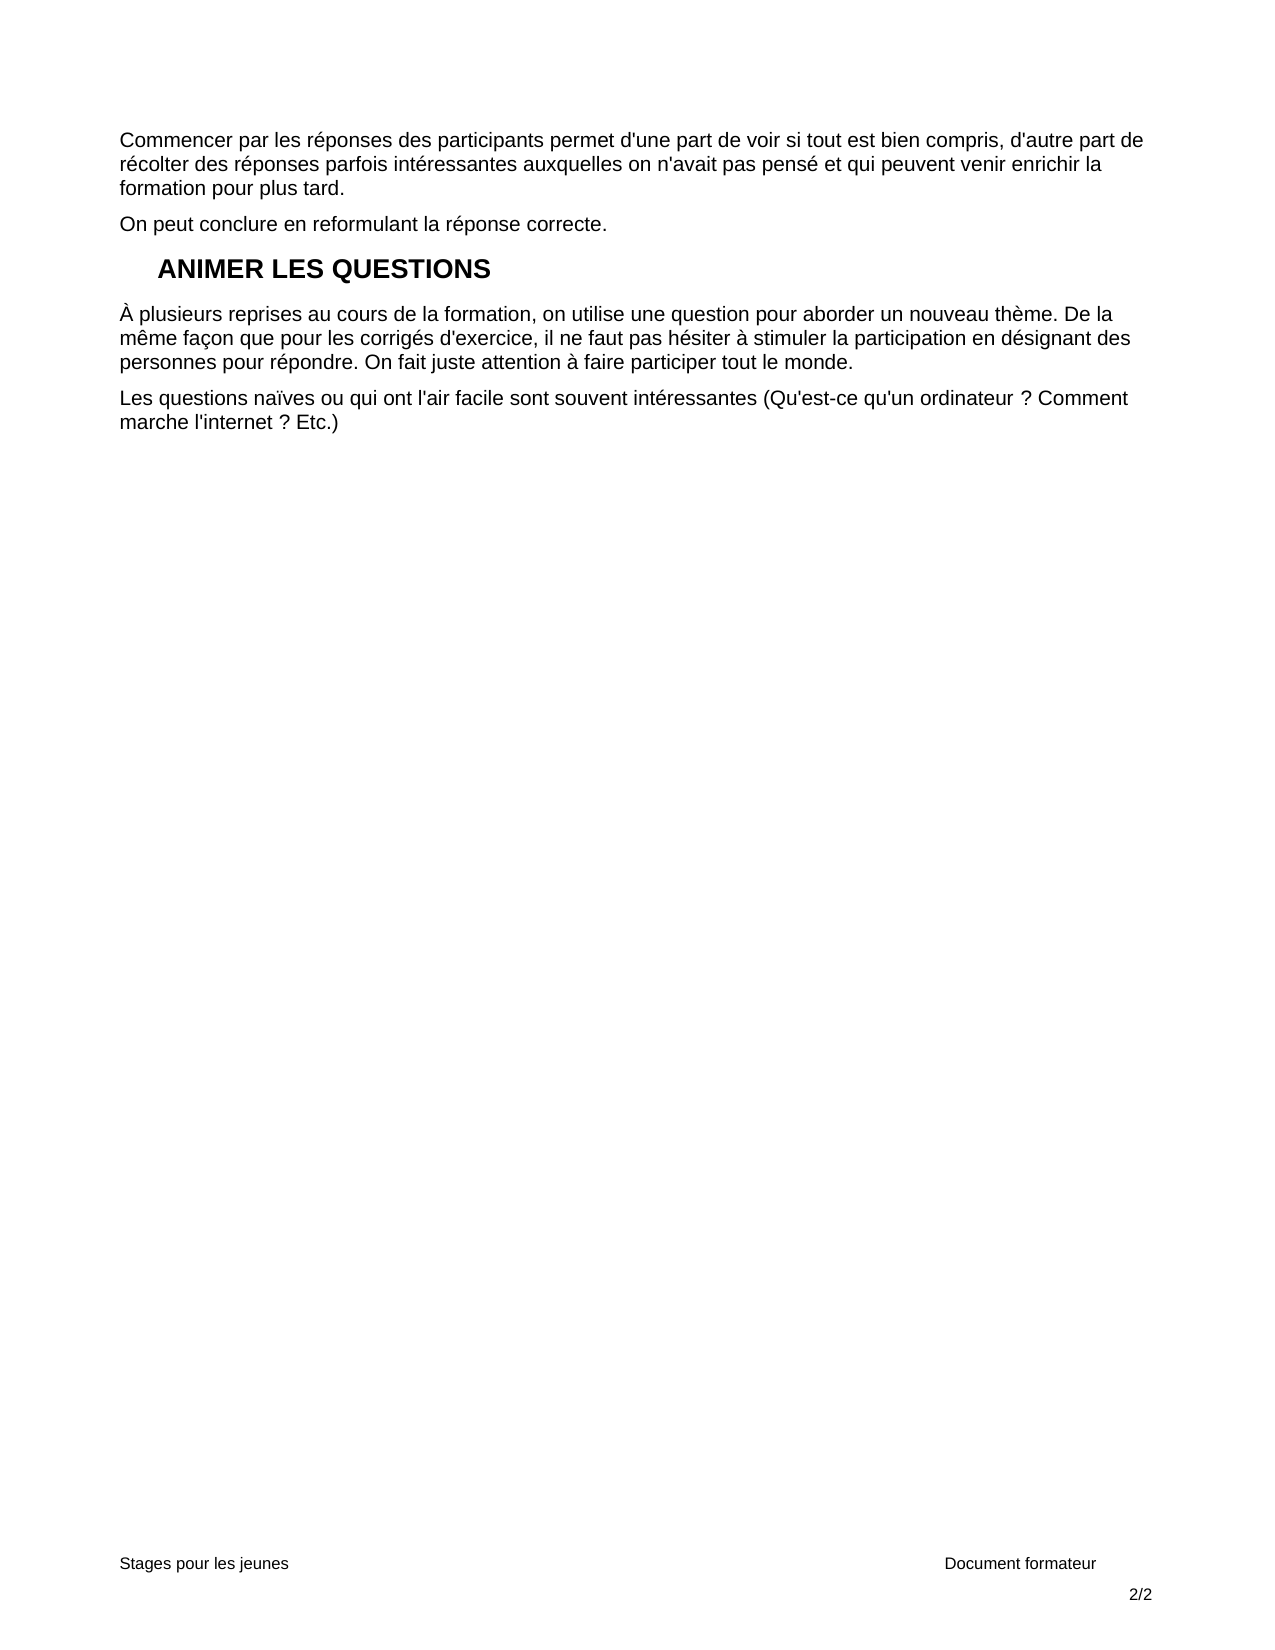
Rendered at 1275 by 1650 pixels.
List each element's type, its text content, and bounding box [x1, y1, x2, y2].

text On peut conclure en reformulant la réponse correcte. [119, 211, 1152, 235]
text À plusieurs reprises au cours de la formation, on utilise une question pour aborder un nouveau thème. De la même façon que pour les corrigés d'exercice, il ne faut pas hésiter à stimuler la participation en désignant des personnes pour répondre. On fait juste attention à faire participer tout le monde. [119, 302, 1152, 374]
text Commencer par les réponses des participants permet d'une part de voir si tout est bien compris, d'autre part de récolter des réponses parfois intéressantes auxquelles on n'avait pas pensé et qui peuvent venir enrichir la formation pour plus tard. [119, 128, 1152, 200]
subtitle Animer les questions [157, 253, 1152, 284]
text Les questions naïves ou qui ont l'air facile sont souvent intéressantes (Qu'est-ce qu'un ordinateur ? Comment marche l'internet ? Etc.) [119, 386, 1152, 434]
